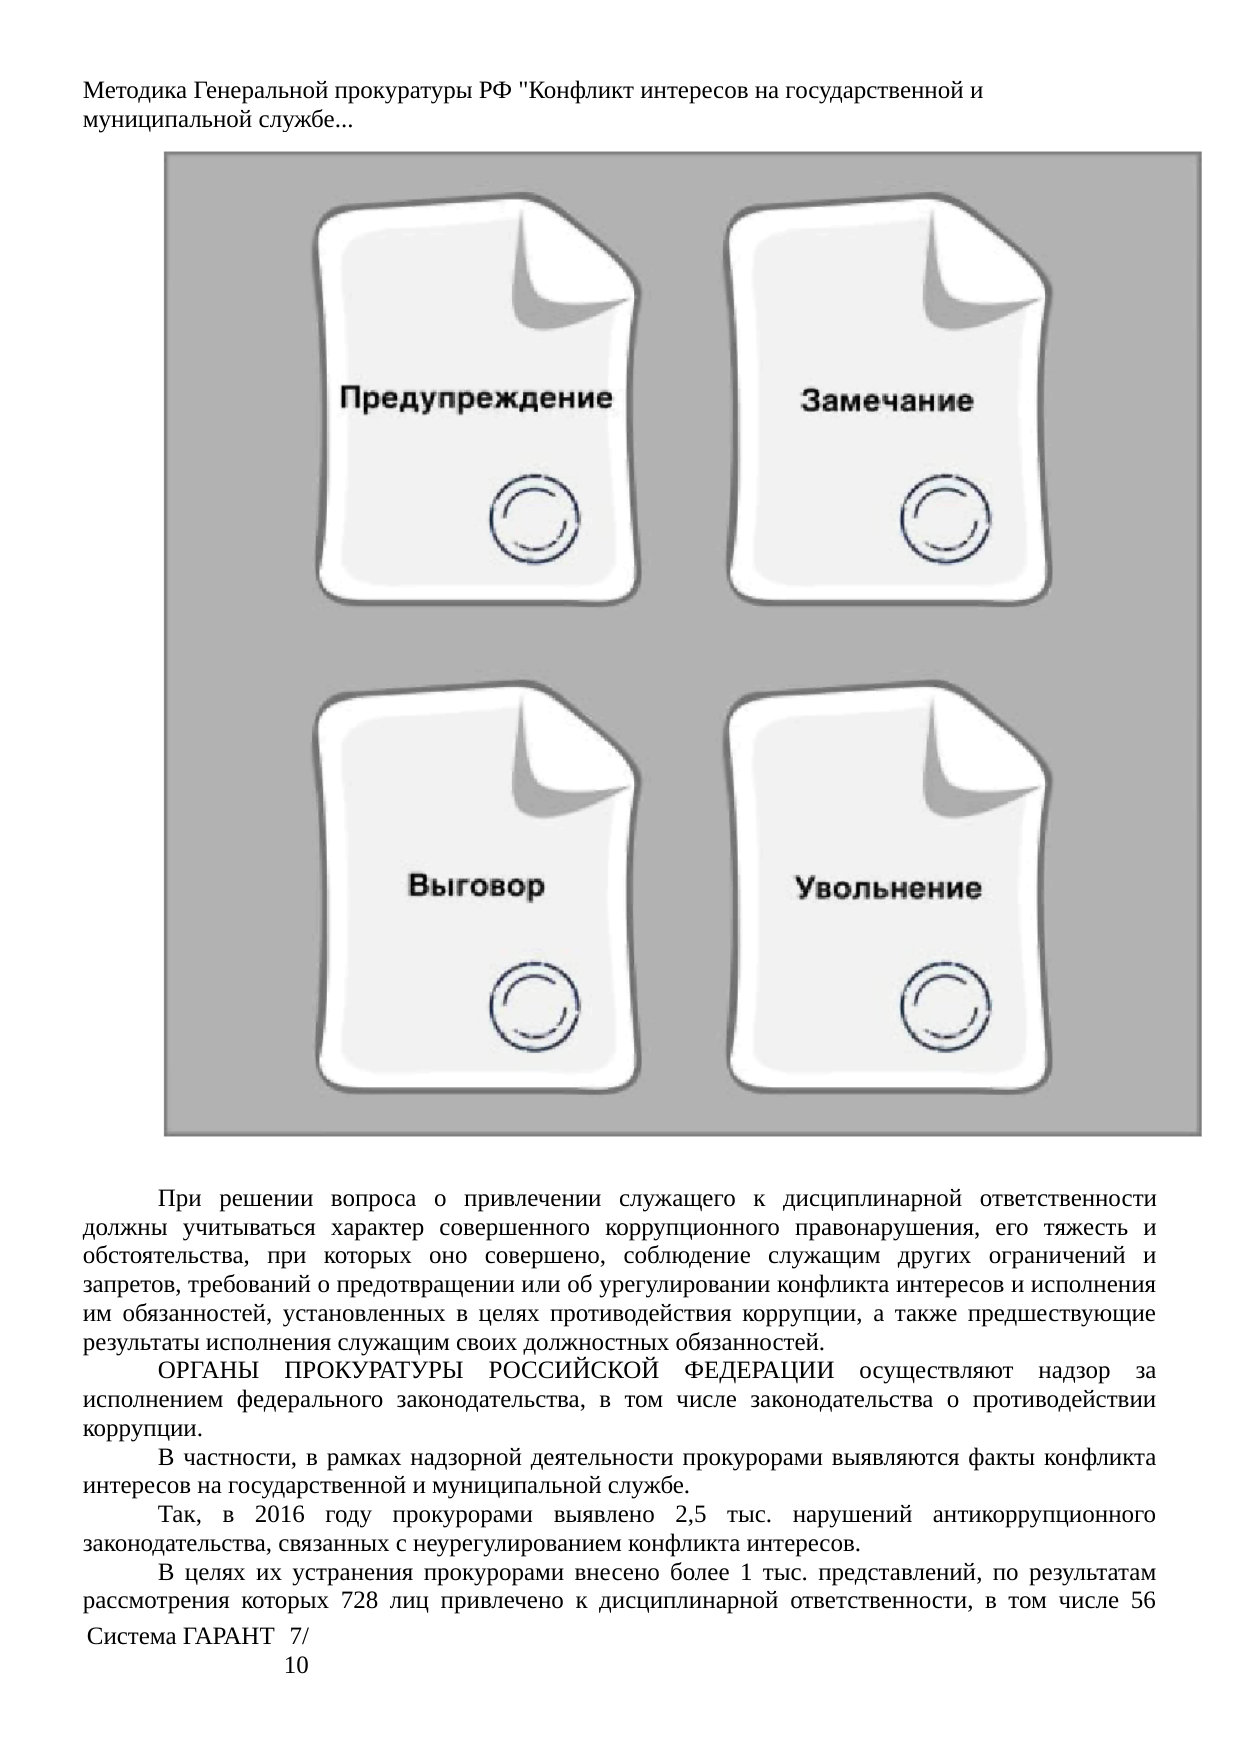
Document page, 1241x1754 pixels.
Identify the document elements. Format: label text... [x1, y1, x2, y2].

text Так, в 2016 году прокурорами выявлено 2,5 тыс. нарушений антикоррупционного законодательства, связанных с неурегулированием конфликта интересов. [83, 1499, 1157, 1557]
text В частности, в рамках надзорной деятельности прокурорами выявляются факты конфликта интересов на государственной и муниципальной службе. [83, 1442, 1157, 1499]
text В целях их устранения прокурорами внесено более 1 тыс. представлений, по результатам рассмотрения которых 728 лиц привлечено к дисциплинарной ответственности, в том числе 56 [83, 1557, 1157, 1614]
text ОРГАНЫ ПРОКУРАТУРЫ РОССИЙСКОЙ ФЕДЕРАЦИИ осуществляют надзор за исполнением федерального законодательства, в том числе законодательства о противодействии коррупции. [83, 1355, 1157, 1442]
text При решении вопроса о привлечении служащего к дисциплинарной ответственности должны учитываться характер совершенного коррупционного правонарушения, его тяжесть и обстоятельства, при которых оно совершено, соблюдение служащим других ограничений и запретов, требований о предотвращении или об урегулировании конфликта интересов и исполнения им обязанностей, установленных в целях противодействия коррупции, а также предшествующие результаты исполнения служащим своих должностных обязанностей. [83, 1183, 1157, 1355]
